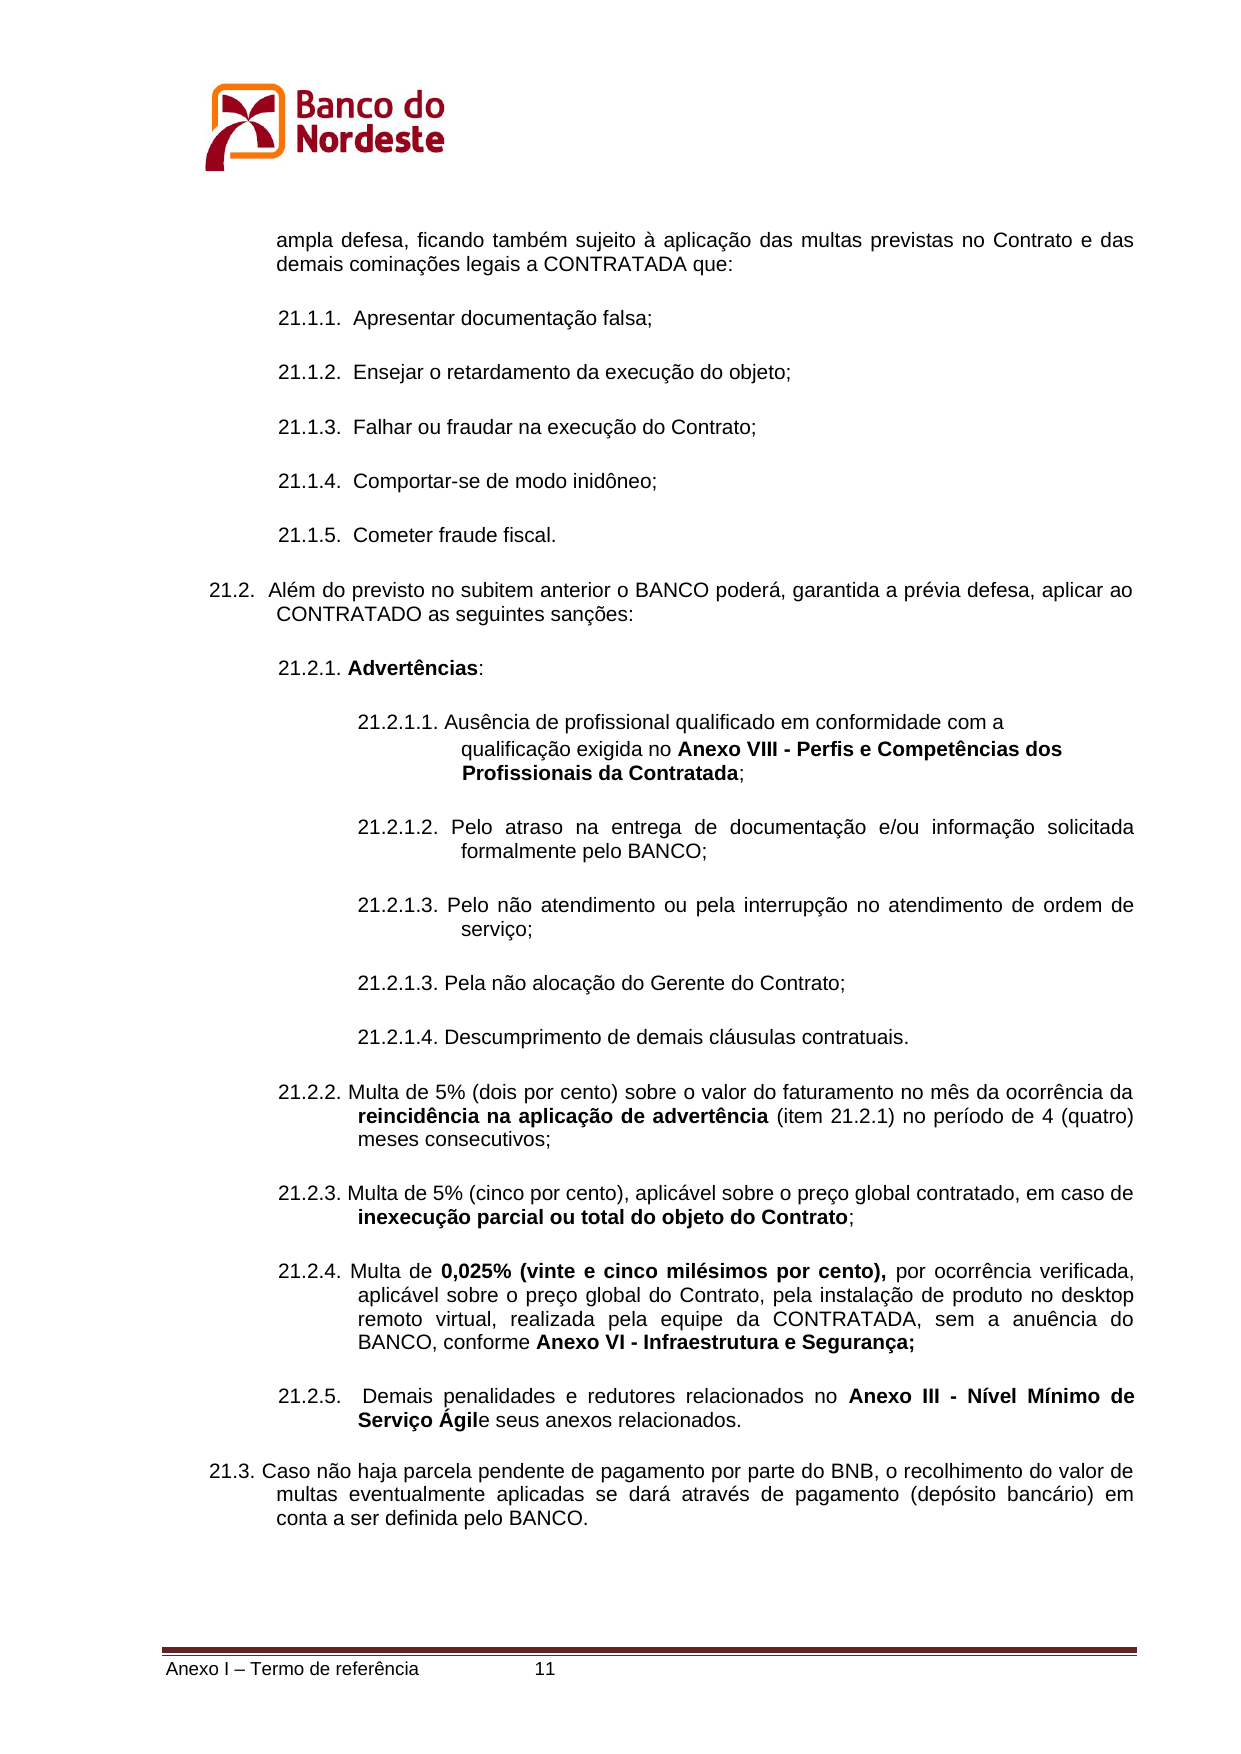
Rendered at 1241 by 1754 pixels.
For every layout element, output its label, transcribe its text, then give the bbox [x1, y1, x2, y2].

text 21.2.5. Demais penalidades e redutores relacionados no Anexo III - Nível Mínimo de Serviço Ágile seus anexos relacionados. [278, 1385, 1135, 1432]
text 21.1.2. Ensejar o retardamento da execução do objeto; [278, 361, 1135, 384]
text 21.2. Além do previsto no subitem anterior o BANCO poderá, garantida a prévia defesa, aplicar ao CONTRATADO as seguintes sanções: [209, 579, 1135, 626]
picture [195, 73, 451, 179]
text 21.1.5. Cometer fraude fiscal. [278, 524, 1135, 548]
text 21.2.3. Multa de 5% (cinco por cento), aplicável sobre o preço global contratado, em caso de inexecução parcial ou total do objeto do Contrato; [278, 1182, 1135, 1229]
text 21.1.3. Falhar ou fraudar na execução do Contrato; [278, 415, 1135, 439]
text 21.2.1.2. Pelo atraso na entrega de documentação e/ou informação solicitada formalmente pelo BANCO; [357, 816, 1135, 863]
text 21.2.1.3. Pelo não atendimento ou pela interrupção no atendimento de ordem de serviço; [357, 894, 1135, 941]
text 21.3. Caso não haja parcela pendente de pagamento por parte do BNB, o recolhimento do valor de multas eventualmente aplicadas se dará através de pagamento (depósito bancário) em conta a ser definida pelo BANCO. [209, 1459, 1135, 1530]
text 21.2.1.3. Pela não alocação do Gerente do Contrato; [357, 972, 1135, 995]
text 21.2.2. Multa de 5% (dois por cento) sobre o valor do faturamento no mês da ocorrência da reincidência na aplicação de advertência (item 21.2.1) no período de 4 (quatro) meses consecutivos; [278, 1081, 1135, 1151]
text 21.1.4. Comportar-se de modo inidôneo; [278, 470, 1135, 493]
subtitle 21.2.1. Advertências: [278, 656, 1135, 680]
text ampla defesa, ficando também sujeito à aplicação das multas previstas no Contrato e das demais cominações legais a CONTRATADA que: [209, 229, 1135, 276]
text 21.1.1. Apresentar documentação falsa; [278, 307, 1135, 330]
text 21.2.4. Multa de 0,025% (vinte e cinco milésimos por cento), por ocorrência verificada, aplicável sobre o preço global do Contrato, pela instalação de produto no desktop remoto virtual, realizada pela equipe da CONTRATADA, sem a anuência do BANCO, conforme Anexo VI - Infraestrutura e Segurança; [278, 1260, 1135, 1354]
subtitle qualificação exigida no Anexo VIII - Perfis e Competências dos Profissionais da Contratada; [461, 738, 1135, 785]
text 21.2.1.1. Ausência de profissional qualificado em conformidade com a [357, 711, 1135, 734]
text 21.2.1.4. Descumprimento de demais cláusulas contratuais. [357, 1026, 1135, 1049]
